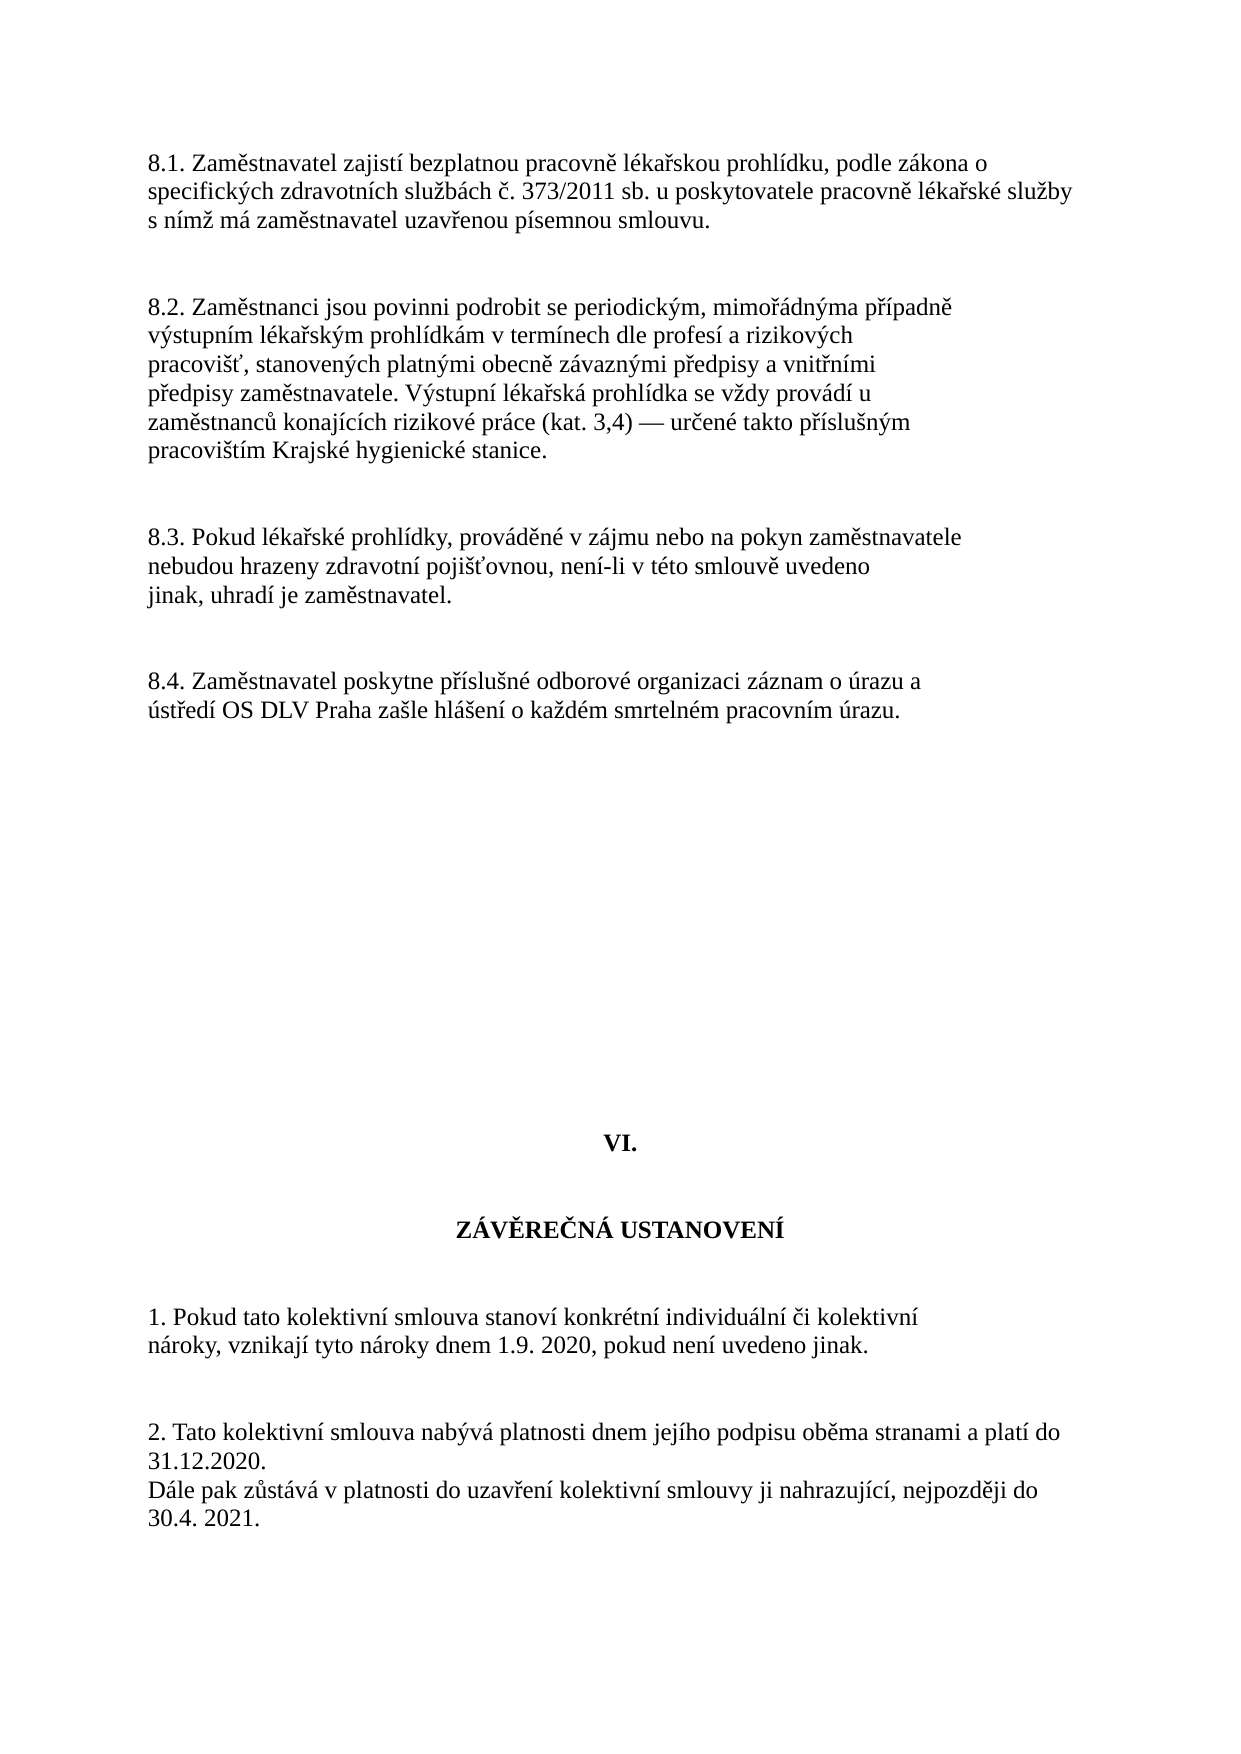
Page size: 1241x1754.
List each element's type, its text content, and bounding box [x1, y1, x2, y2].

text 2. Tato kolektivní smlouva nabývá platnosti dnem jejího podpisu oběma stranami a platí do 31.12.2020. Dále pak zůstává v platnosti do uzavření kolektivní smlouvy ji nahrazující, nejpozději do 30.4. 2021. [148, 1417, 1093, 1561]
text ZÁVĚREČNÁ USTANOVENÍ [148, 1215, 1093, 1244]
text 8.4. Zaměstnavatel poskytne příslušné odborové organizaci záznam o úrazu a ústředí OS DLV Praha zašle hlášení o každém smrtelném pracovním úrazu. [148, 666, 1093, 724]
text 8.1. Zaměstnavatel zajistí bezplatnou pracovně lékařskou prohlídku, podle zákona o specifických zdravotních službách č. 373/2011 sb. u poskytovatele pracovně lékařské služby s nímž má zaměstnavatel uzavřenou písemnou smlouvu. [148, 148, 1093, 234]
text 1. Pokud tato kolektivní smlouva stanoví konkrétní individuální či kolektivní nároky, vznikají tyto nároky dnem 1.9. 2020, pokud není uvedeno jinak. [148, 1302, 1093, 1359]
text VI. [148, 1128, 1093, 1157]
text 8.3. Pokud lékařské prohlídky, prováděné v zájmu nebo na pokyn zaměstnavatele nebudou hrazeny zdravotní pojišťovnou, není-li v této smlouvě uvedeno jinak, uhradí je zaměstnavatel. [148, 522, 1093, 608]
text 8.2. Zaměstnanci jsou povinni podrobit se periodickým, mimořádnýma případně výstupním lékařským prohlídkám v termínech dle profesí a rizikových pracovišť, stanovených platnými obecně závaznými předpisy a vnitřními předpisy zaměstnavatele. Výstupní lékařská prohlídka se vždy provádí u zaměstnanců konajících rizikové práce (kat. 3,4) — určené takto příslušným pracovištím Krajské hygienické stanice. [148, 292, 1093, 464]
